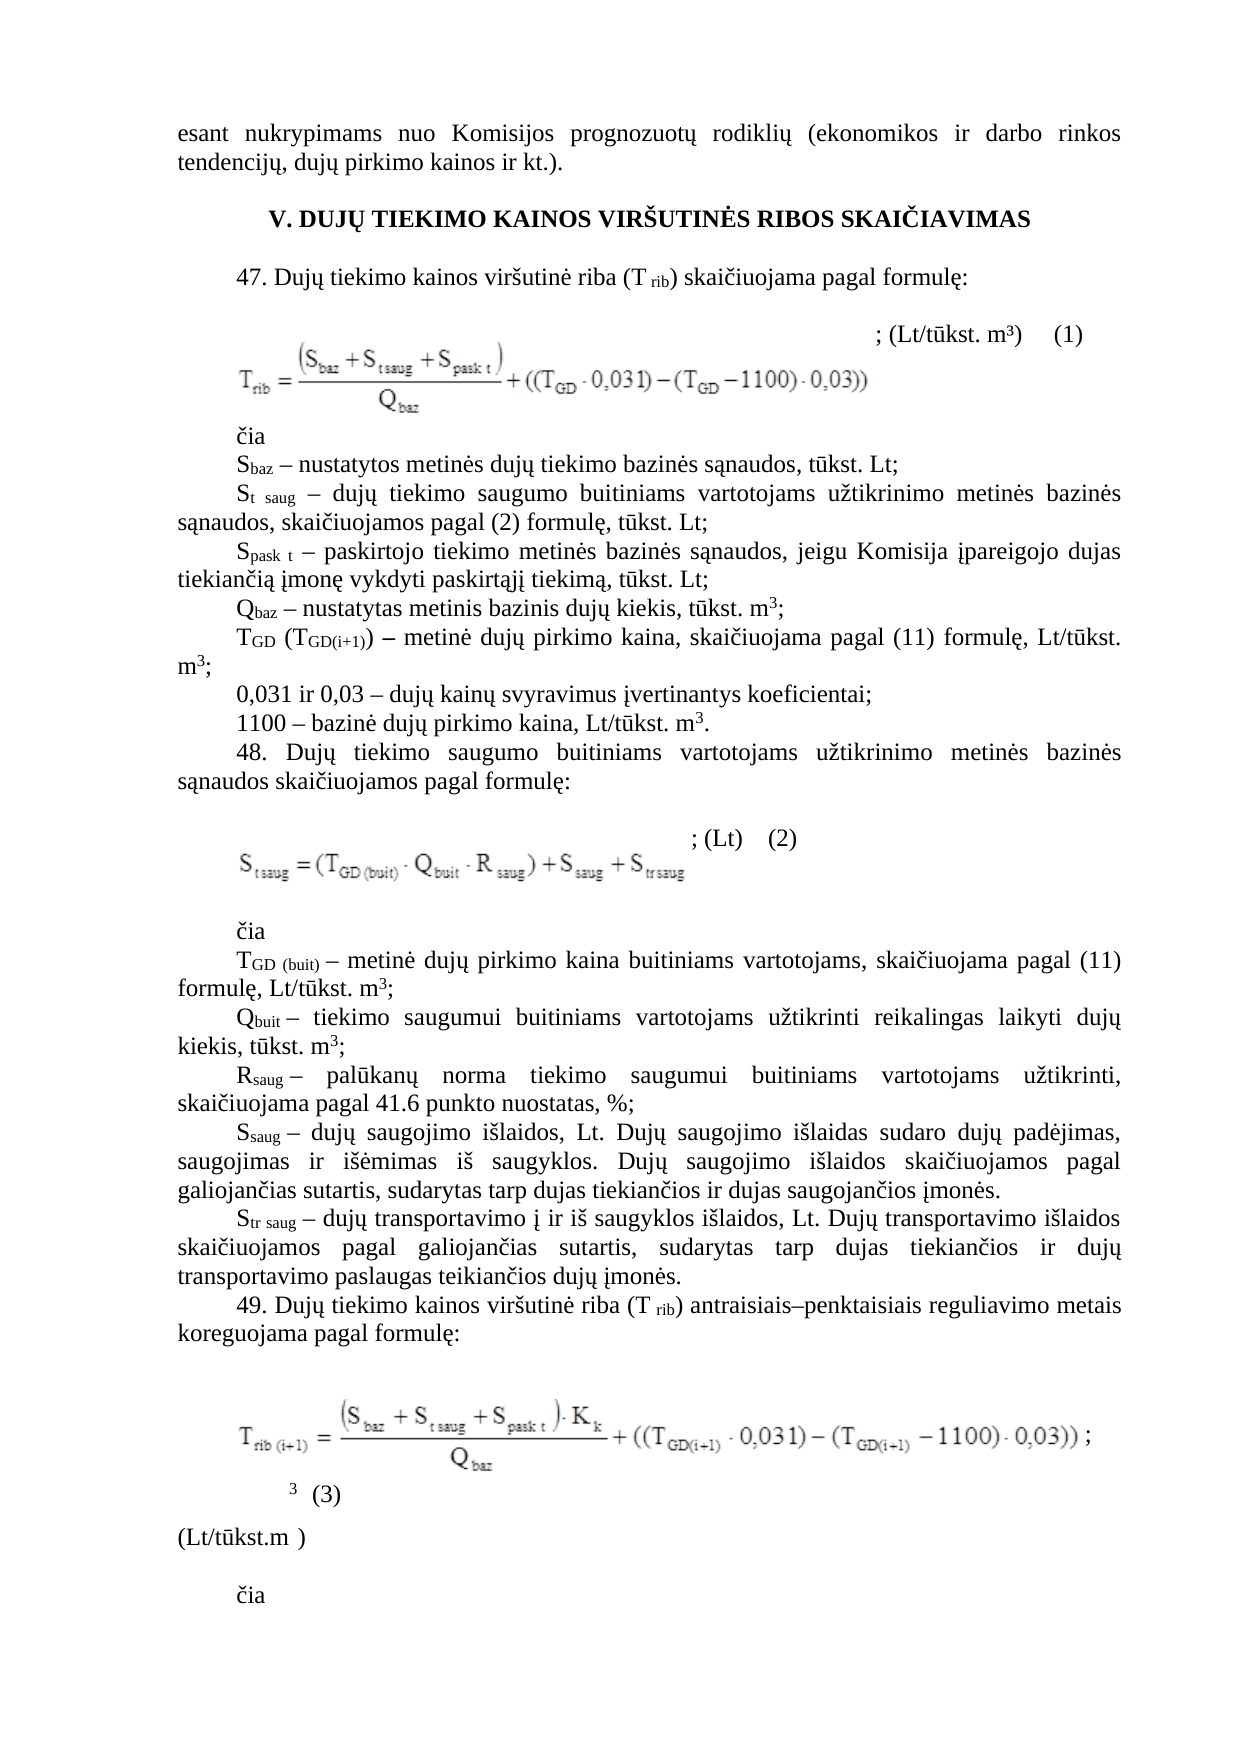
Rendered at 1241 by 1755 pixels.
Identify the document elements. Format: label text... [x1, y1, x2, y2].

text 0,031 ir 0,03 – dujų kainų svyravimus įvertinantys koeficientai; [177, 679, 1122, 708]
text čia [177, 1580, 1122, 1608]
text Qbaz – nustatytas metinis bazinis dujų kiekis, tūkst. m3; [177, 593, 1122, 622]
text Rsaug – palūkanų norma tiekimo saugumui buitiniams vartotojams užtikrinti, skaičiuojama pagal 41.6 punkto nuostatas, %; [177, 1060, 1122, 1117]
text 48. Dujų tiekimo saugumo buitiniams vartotojams užtikrinimo metinės bazinės sąnaudos skaičiuojamos pagal formulę: [177, 737, 1122, 794]
text TGD (buit) – metinė dujų pirkimo kaina buitiniams vartotojams, skaičiuojama pagal (11) formulę, Lt/tūkst. m3; [177, 945, 1122, 1002]
text TGD (TGD(i+1)) – metinė dujų pirkimo kaina, skaičiuojama pagal (11) formulę, Lt/tūkst. m3; [177, 622, 1122, 679]
text 49. Dujų tiekimo kainos viršutinė riba (T rib) antraisiais–penktaisiais reguliavimo metais koreguojama pagal formulę: [177, 1290, 1122, 1347]
text esant nukrypimams nuo Komisijos prognozuotų rodiklių (ekonomikos ir darbo rinkos tendencijų, dujų pirkimo kainos ir kt.). [177, 118, 1122, 176]
text 1100 – bazinė dujų pirkimo kaina, Lt/tūkst. m3. [177, 708, 1122, 737]
text Sbaz – nustatytos metinės dujų tiekimo bazinės sąnaudos, tūkst. Lt; [177, 449, 1122, 478]
text čia [177, 421, 1122, 449]
text St saug – dujų tiekimo saugumo buitiniams vartotojams užtikrinimo metinės bazinės sąnaudos, skaičiuojamos pagal (2) formulę, tūkst. Lt; [177, 478, 1122, 536]
text čia [177, 916, 1122, 945]
text 47. Dujų tiekimo kainos viršutinė riba (T rib) skaičiuojama pagal formulę: [177, 262, 1122, 291]
text Spask t – paskirtojo tiekimo metinės bazinės sąnaudos, jeigu Komisija įpareigojo dujas tiekiančią įmonę vykdyti paskirtąjį tiekimą, tūkst. Lt; [177, 536, 1122, 593]
text Str saug – dujų transportavimo į ir iš saugyklos išlaidos, Lt. Dujų transportavimo išlaidos skaičiuojamos pagal galiojančias sutartis, sudarytas tarp dujas tiekiančios ir dujų transportavimo paslaugas teikiančios dujų įmonės. [177, 1203, 1122, 1290]
text ; (Lt/tūkst.m3) (3) [177, 1376, 1122, 1551]
text Ssaug – dujų saugojimo išlaidos, Lt. Dujų saugojimo išlaidas sudaro dujų padėjimas, saugojimas ir išėmimas iš saugyklos. Dujų saugojimo išlaidos skaičiuojamos pagal galiojančias sutartis, sudarytas tarp dujas tiekiančios ir dujas saugojančios įmonės. [177, 1117, 1122, 1203]
text ; (Lt/tūkst. m³) (1) [177, 319, 1122, 421]
text V. Dujų TIEKIMO kainOS VIRŠUTINĖS RIBOS skaičiavimas [177, 204, 1122, 233]
text ; (Lt) (2) [177, 823, 1122, 887]
text Qbuit – tiekimo saugumui buitiniams vartotojams užtikrinti reikalingas laikyti dujų kiekis, tūkst. m3; [177, 1002, 1122, 1060]
